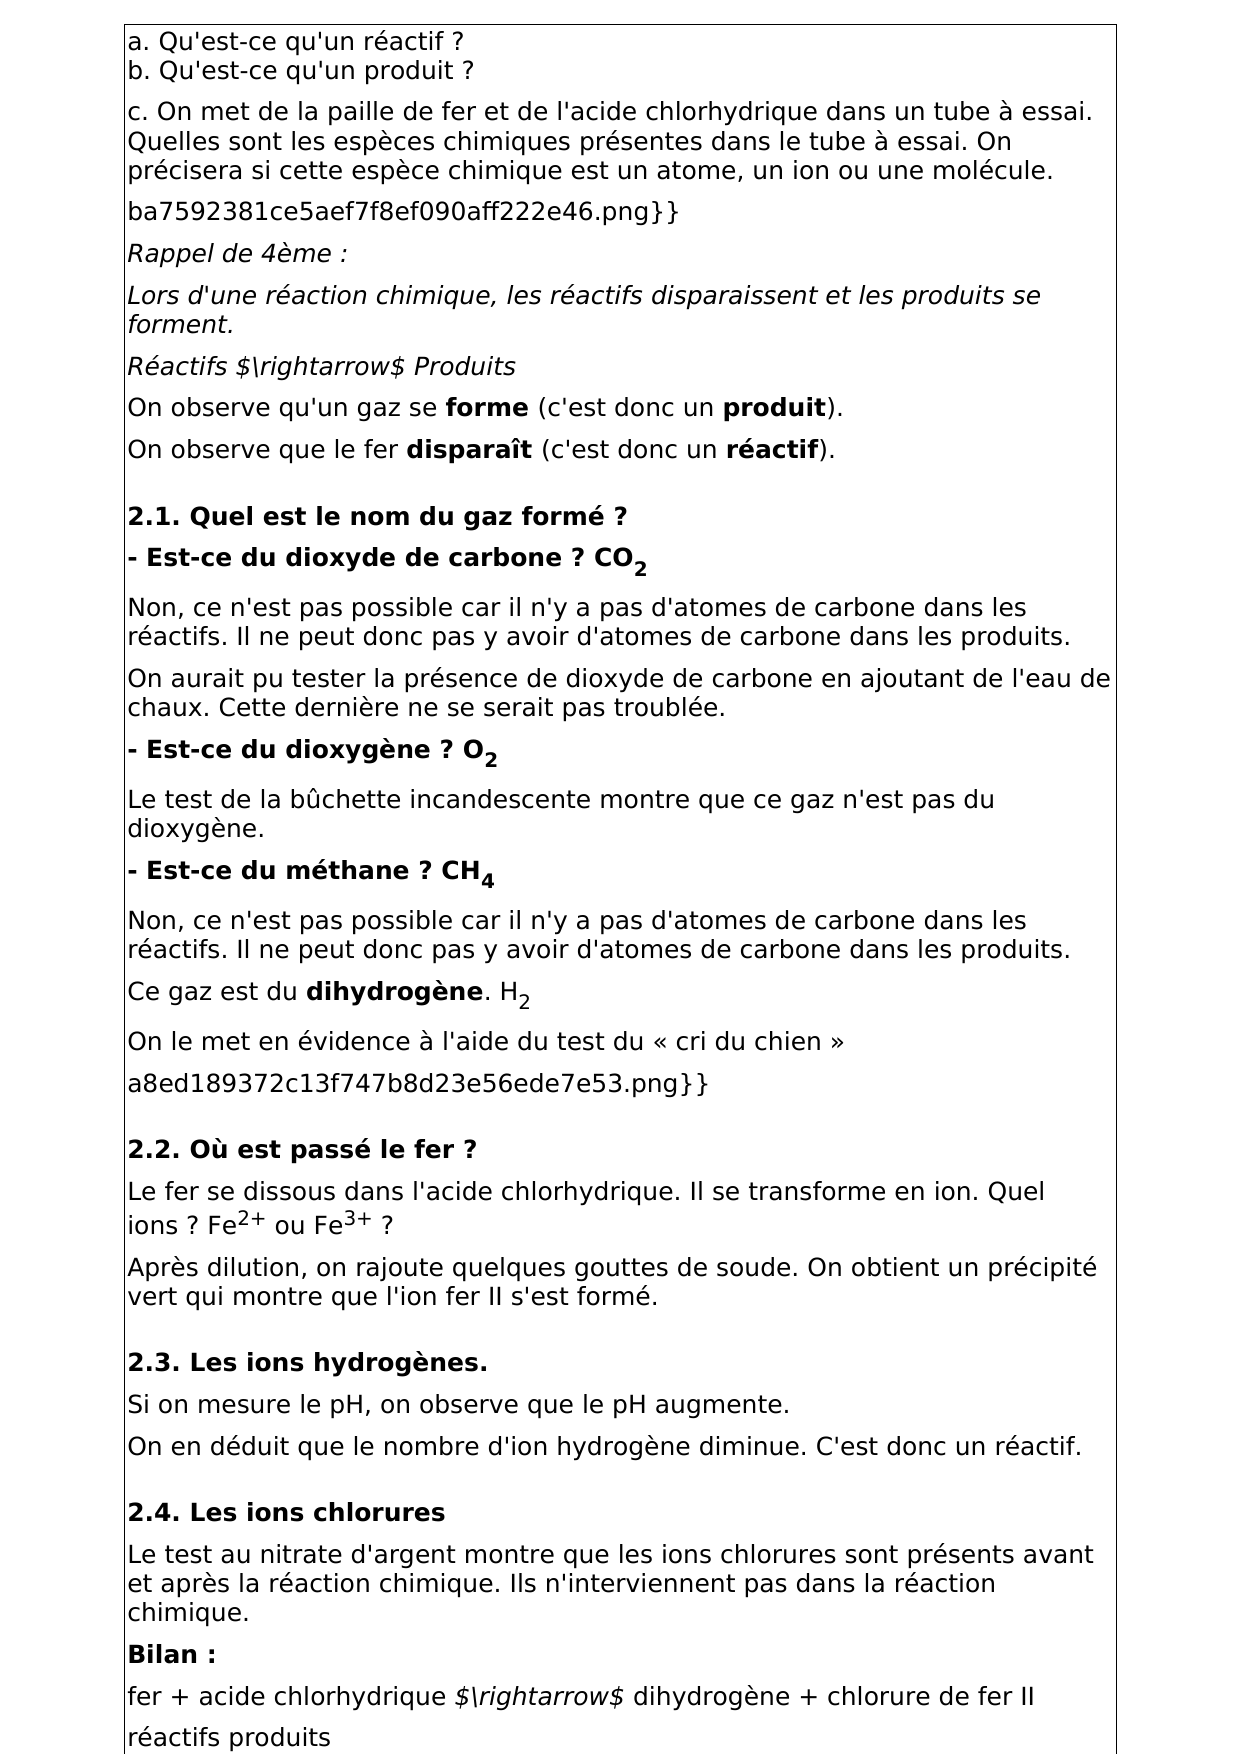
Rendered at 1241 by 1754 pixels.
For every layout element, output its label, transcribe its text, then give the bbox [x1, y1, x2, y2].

table_header a. Qu'est-ce qu'un réactif ? b. Qu'est-ce qu'un produit ? c. On met de la paille de fer et de l'acide chlorhydrique dans un tube à essai. Quelles sont les espèces chimiques présentes dans le tube à essai. On précisera si cette espèce chimique est un atome, un ion ou une molécule. ba7592381ce5aef7f8ef090aff222e46.png}} Rappel de 4ème : Lors d'une réaction chimique, les réactifs disparaissent et les produits se forment. Réactifs $\rightarrow$ Produits On observe qu'un gaz se forme (c'est donc un produit). On observe que le fer disparaît (c'est donc un réactif). 2.1. Quel est le nom du gaz formé ? - Est-ce du dioxyde de carbone ? CO2 Non, ce n'est pas possible car il n'y a pas d'atomes de carbone dans les réactifs. Il ne peut donc pas y avoir d'atomes de carbone dans les produits. On aurait pu tester la présence de dioxyde de carbone en ajoutant de l'eau de chaux. Cette dernière ne se serait pas troublée. - Est-ce du dioxygène ? O2 Le test de la bûchette incandescente montre que ce gaz n'est pas du dioxygène. - Est-ce du méthane ? CH4 Non, ce n'est pas possible car il n'y a pas d'atomes de carbone dans les réactifs. Il ne peut donc pas y avoir d'atomes de carbone dans les produits. Ce gaz est du dihydrogène. H2 On le met en évidence à l'aide du test du « cri du chien » a8ed189372c13f747b8d23e56ede7e53.png}} 2.2. Où est passé le fer ? Le fer se dissous dans l'acide chlorhydrique. Il se transforme en ion. Quel ions ? Fe2+ ou Fe3+ ? Après dilution, on rajoute quelques gouttes de soude. On obtient un précipité vert qui montre que l'ion fer II s'est formé. 2.3. Les ions hydrogènes. Si on mesure le pH, on observe que le pH augmente. On en déduit que le nombre d'ion hydrogène diminue. C'est donc un réactif. 2.4. Les ions chlorures Le test au nitrate d'argent montre que les ions chlorures sont présents avant et après la réaction chimique. Ils n'interviennent pas dans la réaction chimique. Bilan : fer + acide chlorhydrique $\rightarrow$ dihydrogène + chlorure de fer II réactifs produits Le fer réagit avec l'acide chlorhydrique pour former du dihydrogène et du chlorure de fer II. [125, 25, 1116, 1754]
